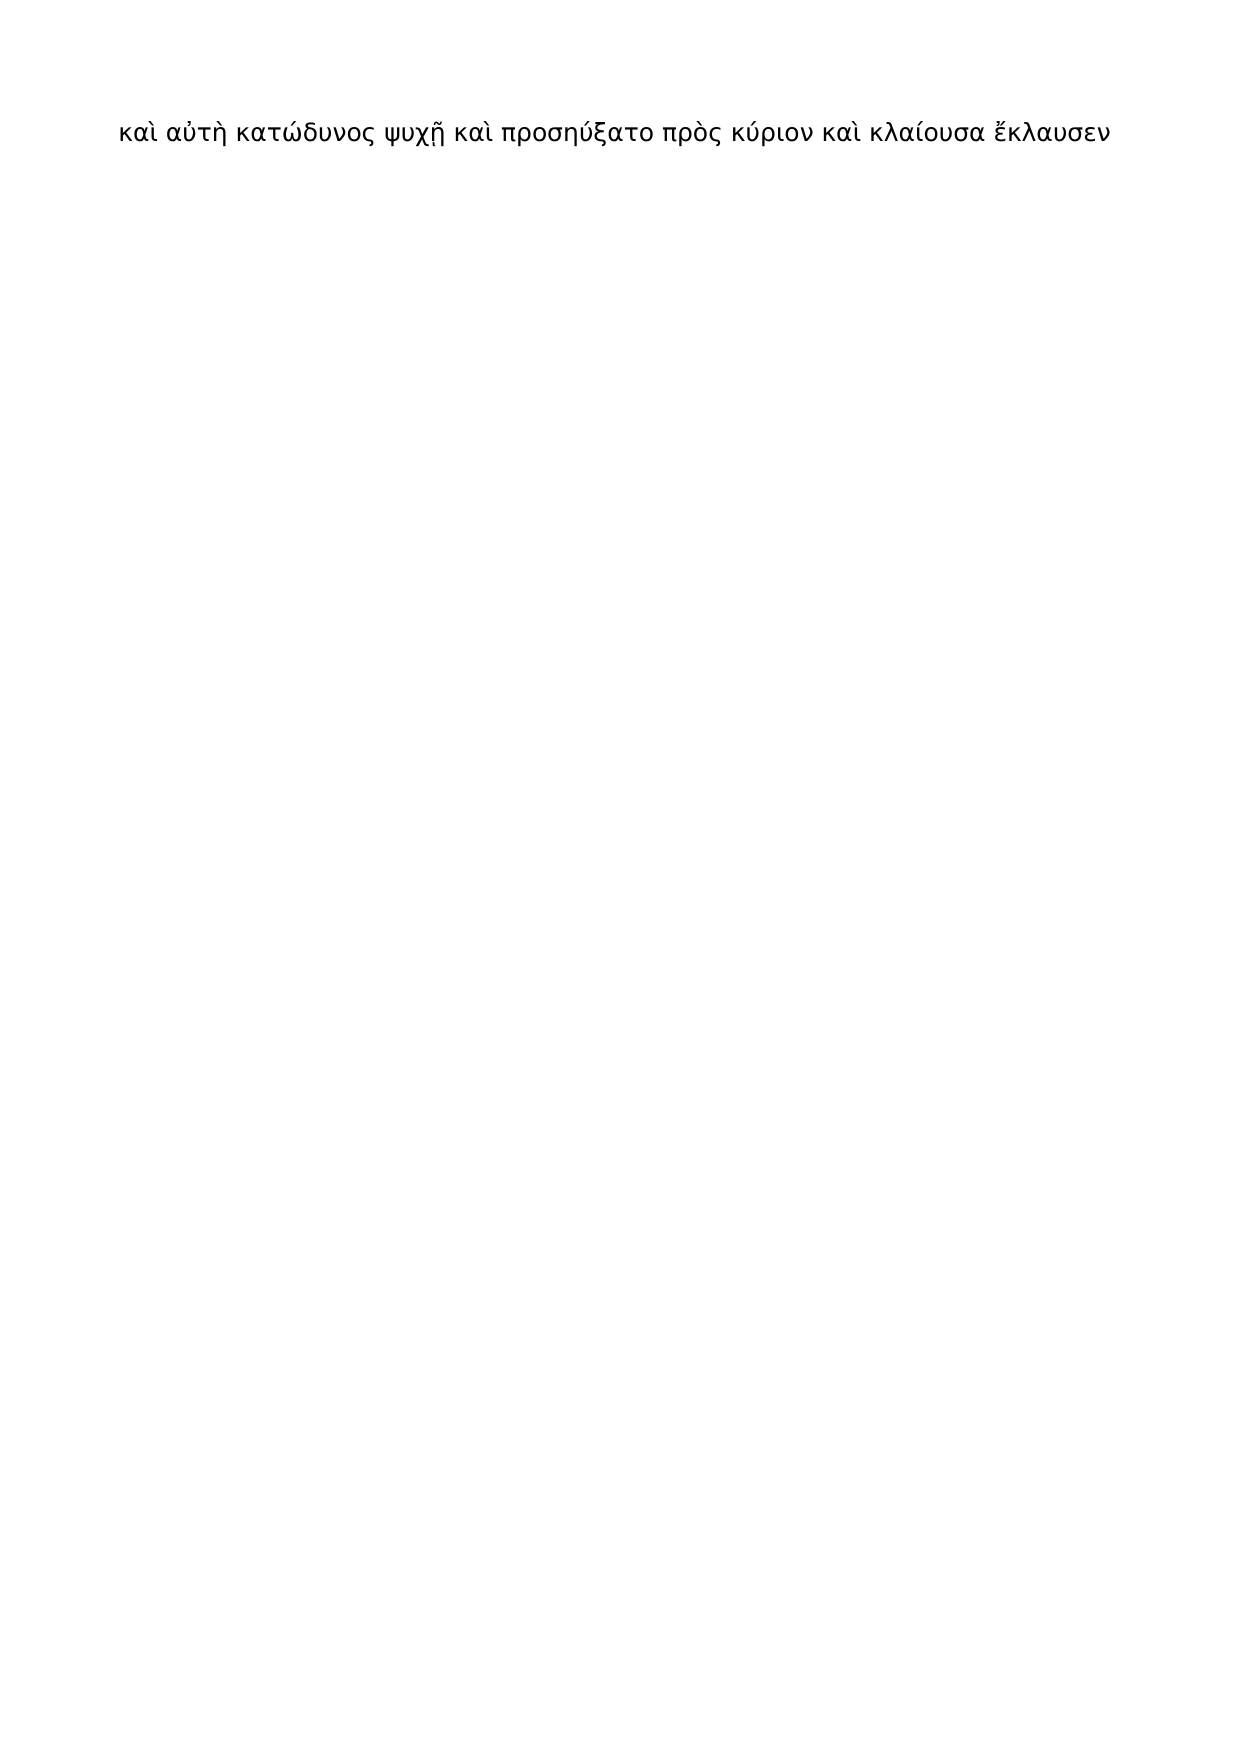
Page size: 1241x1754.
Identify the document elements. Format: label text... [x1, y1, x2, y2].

text καὶ αὐτὴ κατώδυνος ψυχῇ καὶ προσηύξατο πρὸς κύριον καὶ κλαίουσα ἔκλαυσεν [118, 118, 1122, 147]
